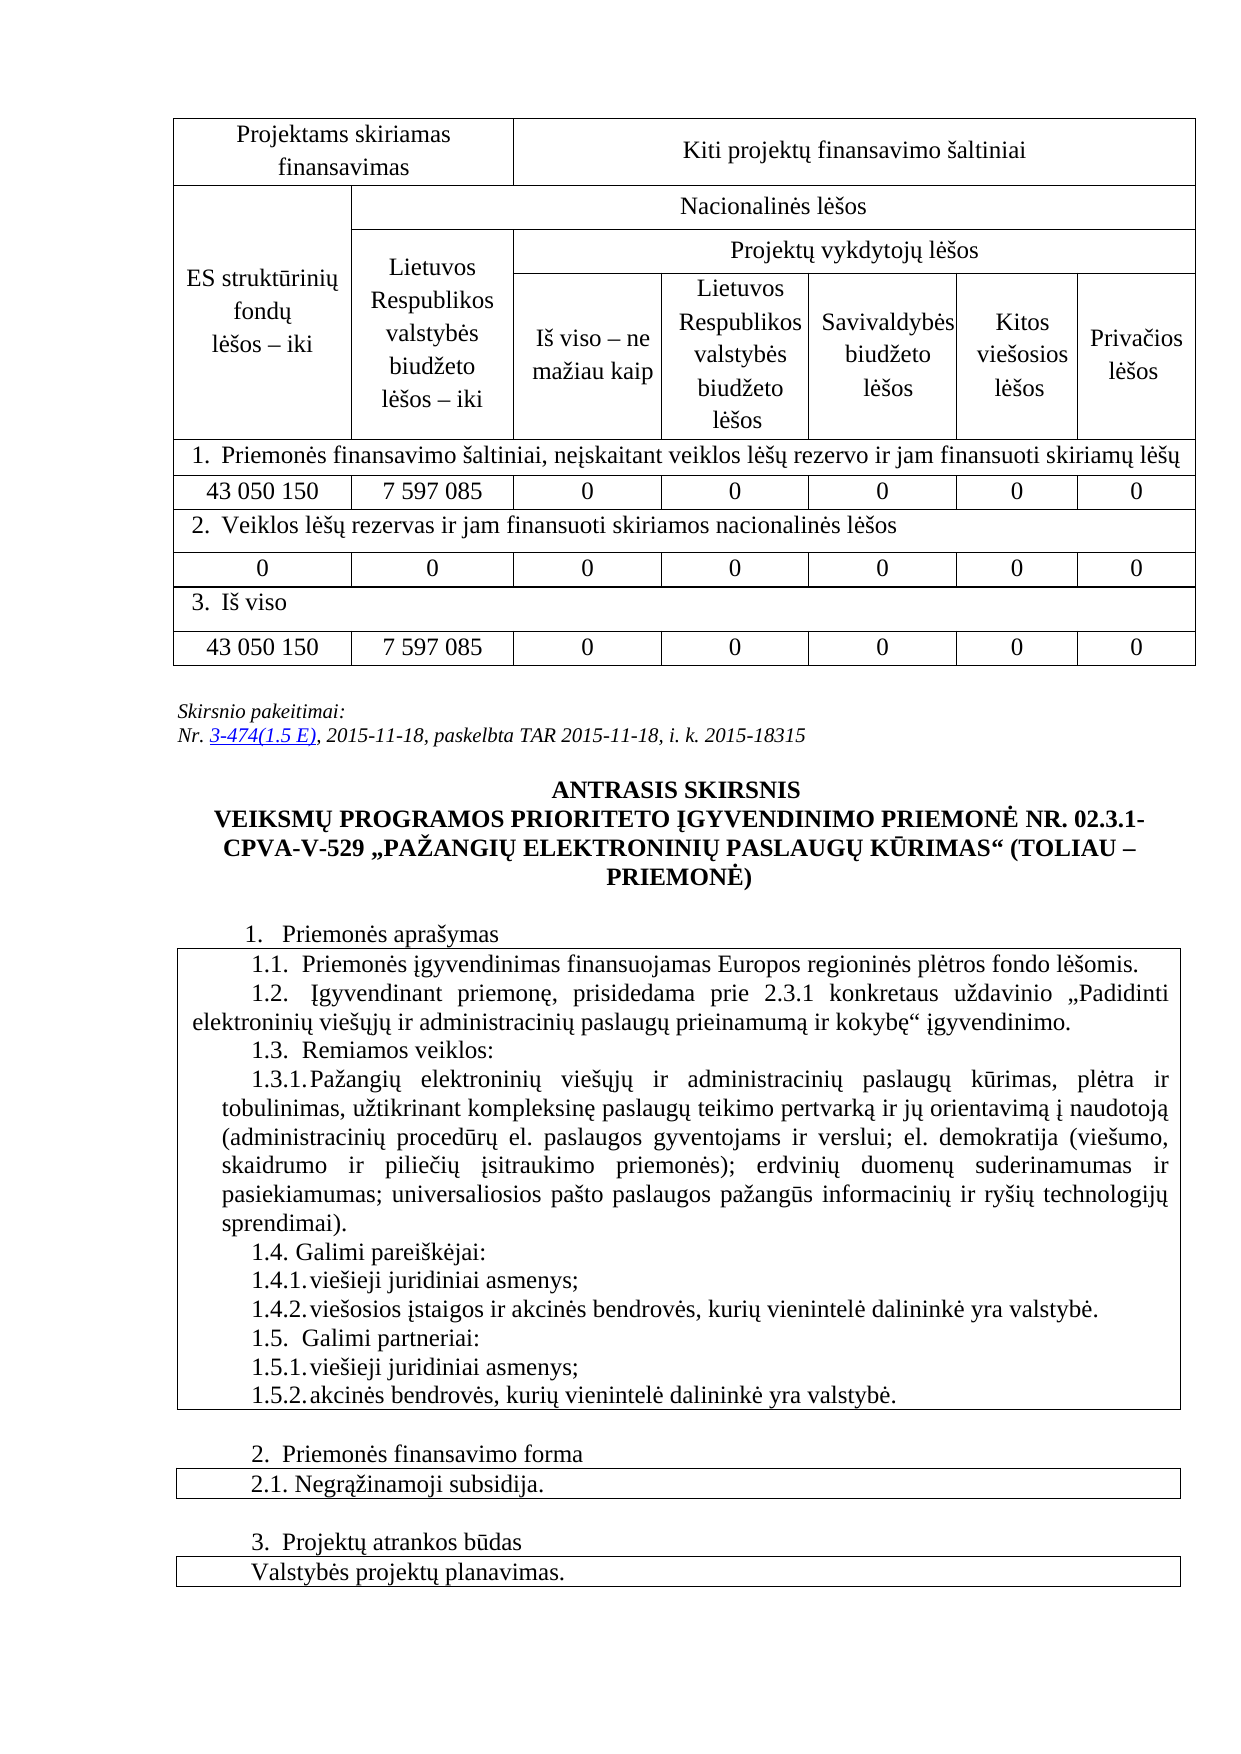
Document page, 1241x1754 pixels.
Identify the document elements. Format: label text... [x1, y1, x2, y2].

table_cell 0 [957, 476, 1077, 509]
table_cell Privačios lėšos [1078, 274, 1195, 439]
table_cell 0 [352, 553, 513, 586]
table_cell 2. Veiklos lėšų rezervas ir jam finansuoti skiriamos nacionalinės lėšos [174, 510, 1195, 552]
table_cell 43 050 150 [174, 632, 351, 665]
table_header Kiti projektų finansavimo šaltiniai [514, 119, 1195, 185]
table_cell 7 597 085 [352, 632, 513, 665]
table_cell Lietuvos Respublikos valstybės biudžeto lėšos – iki [352, 230, 513, 439]
table_cell 1.4. Galimi pareiškėjai: 1.4.1. viešieji juridiniai asmenys; 1.4.2. viešosios įstaigos ir akcinės bendrovės, kurių vienintelė dalininkė yra valstybė. [178, 1237, 1180, 1323]
table_cell 3. Iš viso [174, 588, 1195, 631]
table_cell Iš viso – ne mažiau kaip [514, 274, 661, 439]
text 1. Priemonės aprašymas [244, 919, 1181, 948]
text ANTRASIS SKIRSNIS [177, 776, 1181, 804]
table_cell 0 [514, 553, 661, 586]
table_cell 0 [957, 553, 1077, 586]
table_cell Nacionalinės lėšos [352, 186, 1195, 229]
text Skirsnio pakeitimai: [177, 699, 1181, 723]
table_cell 1.2. Įgyvendinant priemonę, prisidedama prie 2.3.1 konkretaus uždavinio „Padidinti elektroninių viešųjų ir administracinių paslaugų prieinamumą ir kokybę“ įgyvendinimo. [178, 978, 1180, 1035]
table_cell 0 [1078, 632, 1195, 665]
table_cell 0 [809, 476, 956, 509]
table_cell Lietuvos Respublikos valstybės biudžeto lėšos [662, 274, 808, 439]
table_cell 0 [662, 553, 808, 586]
table_cell ES struktūrinių fondų lėšos – iki [174, 186, 351, 439]
table_cell 0 [809, 632, 956, 665]
text Nr. 3-474(1.5 E), 2015-11-18, paskelbta TAR 2015-11-18, i. k. 2015-18315 [177, 723, 1181, 747]
table_cell Projektų vykdytojų lėšos [514, 230, 1195, 272]
table_cell 0 [1078, 476, 1195, 509]
table_cell 0 [662, 632, 808, 665]
table_cell 1. Priemonės finansavimo šaltiniai, neįskaitant veiklos lėšų rezervo ir jam finansuoti skiriamų lėšų [174, 440, 1195, 475]
text VEIKSMŲ PROGRAMOS PRIORITETO ĮGYVENDINIMO PRIEMONĖ NR. 02.3.1-CPVA-V-529 „PAŽANGIŲ ELEKTRONINIŲ PASLAUGŲ KŪRIMAS“ (TOLIAU – PRIEMONĖ) [177, 804, 1181, 891]
table_cell 0 [514, 632, 661, 665]
table_cell 43 050 150 [174, 476, 351, 509]
table_cell 7 597 085 [352, 476, 513, 509]
table_cell 0 [174, 553, 351, 586]
text 3. Projektų atrankos būdas [251, 1527, 1181, 1556]
table_header Valstybės projektų planavimas. [177, 1557, 1180, 1586]
table_header Projektams skiriamas finansavimas [174, 119, 513, 185]
text 2. Priemonės finansavimo forma [251, 1439, 1181, 1468]
table_cell 1.3. Remiamos veiklos: 1.3.1. Pažangių elektroninių viešųjų ir administracinių paslaugų kūrimas, plėtra ir tobulinimas, užtikrinant kompleksinę paslaugų teikimo pertvarką ir jų orientavimą į naudotoją (administracinių procedūrų el. paslaugos gyventojams ir verslui; el. demokratija (viešumo, skaidrumo ir piliečių įsitraukimo priemonės); erdvinių duomenų suderinamumas ir pasiekiamumas; universaliosios pašto paslaugos pažangūs informacinių ir ryšių technologijų sprendimai). [178, 1035, 1180, 1237]
table_header 1.1. Priemonės įgyvendinimas finansuojamas Europos regioninės plėtros fondo lėšomis. [178, 949, 1180, 978]
table_cell Kitos viešosios lėšos [957, 274, 1077, 439]
table_cell Savivaldybės biudžeto lėšos [809, 274, 956, 439]
table_cell 0 [514, 476, 661, 509]
table_cell 0 [809, 553, 956, 586]
table_cell 1.5. Galimi partneriai: 1.5.1. viešieji juridiniai asmenys; 1.5.2. akcinės bendrovės, kurių vienintelė dalininkė yra valstybė. [178, 1323, 1180, 1409]
table_cell 0 [1078, 553, 1195, 586]
table_cell 0 [662, 476, 808, 509]
table_cell 0 [957, 632, 1077, 665]
table_header 2.1. Negrąžinamoji subsidija. [177, 1469, 1180, 1497]
